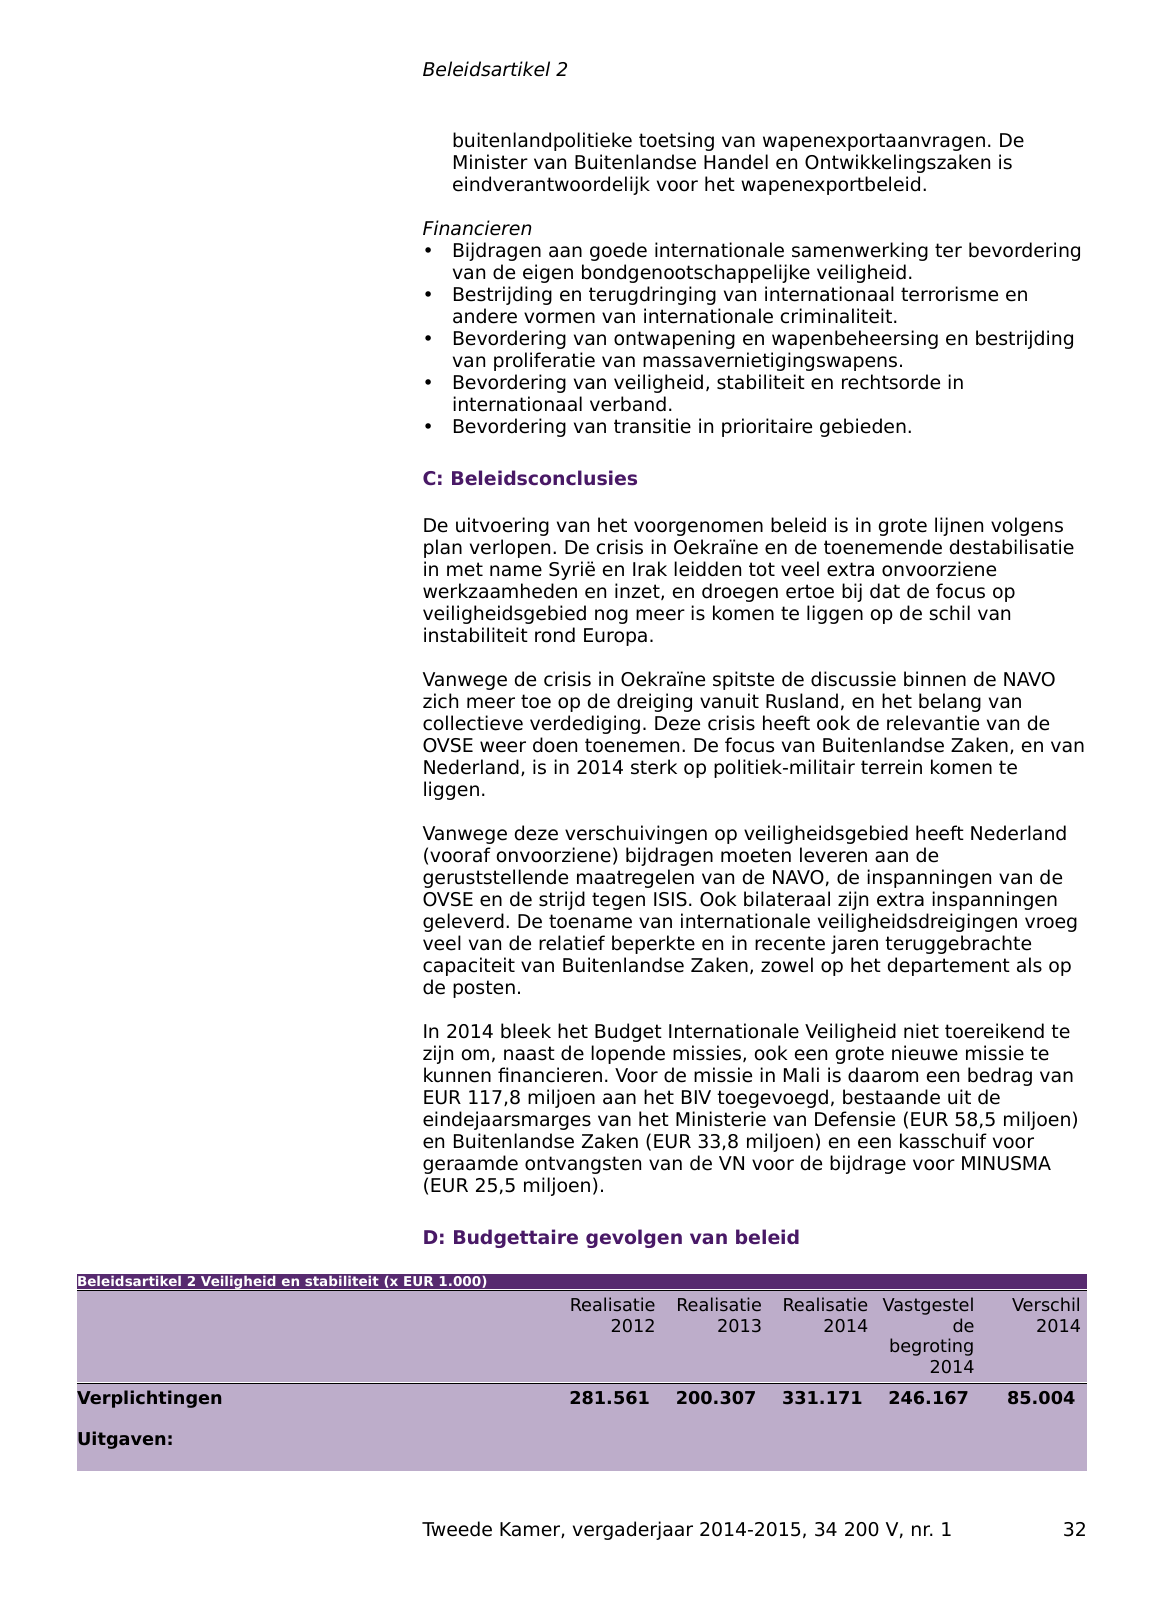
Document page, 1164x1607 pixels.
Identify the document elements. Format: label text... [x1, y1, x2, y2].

table_cell [555, 1429, 661, 1450]
table_cell [372, 1384, 555, 1409]
table_cell Verplichtingen [77, 1384, 372, 1409]
text • Bevordering van transitie in prioritaire gebieden. [422, 416, 1087, 438]
table_cell Verschil 2014 [980, 1291, 1087, 1382]
table_cell [372, 1291, 555, 1382]
text • Bevordering van veiligheid, stabiliteit en rechtsorde in internationaal verband. [422, 372, 1087, 416]
table_cell [77, 1450, 136, 1471]
text De uitvoering van het voorgenomen beleid is in grote lijnen volgens plan verlopen. De crisis in Oekraïne en de toenemende destabilisatie in met name Syrië en Irak leidden tot veel extra onvoorziene werkzaamheden en inzet, en droegen ertoe bij dat de focus op veiligheidsgebied nog meer is komen te liggen op de schil van instabiliteit rond Europa. [422, 515, 1087, 647]
subtitle D: Budgettaire gevolgen van beleid [422, 1227, 1087, 1249]
table_cell [555, 1450, 661, 1471]
table_cell 281.561 [555, 1384, 661, 1409]
text • Bevordering van ontwapening en wapenbeheersing en bestrijding van proliferatie van massavernietigingswapens. [422, 328, 1087, 372]
table_cell [136, 1291, 372, 1382]
table_cell [372, 1409, 555, 1429]
table_cell [372, 1450, 555, 1471]
table_cell Uitgaven: [77, 1429, 372, 1450]
table_cell [768, 1409, 874, 1429]
table_cell [874, 1429, 980, 1450]
text Vanwege deze verschuivingen op veiligheidsgebied heeft Nederland (vooraf onvoorziene) bijdragen moeten leveren aan de geruststellende maatregelen van de NAVO, de inspanningen van de OVSE en de strijd tegen ISIS. Ook bilateraal zijn extra inspanningen geleverd. De toename van internationale veiligheidsdreigingen vroeg veel van de relatief beperkte en in recente jaren teruggebrachte capaciteit van Buitenlandse Zaken, zowel op het departement als op de posten. [422, 823, 1087, 999]
table_cell [555, 1409, 661, 1429]
table_cell Realisatie 2012 [555, 1291, 661, 1382]
table_cell [661, 1450, 768, 1471]
table_cell [980, 1450, 1087, 1471]
table_cell [136, 1409, 372, 1429]
table_cell 246.167 [874, 1384, 980, 1409]
table_cell [768, 1429, 874, 1450]
table_header Beleidsartikel 2 Veiligheid en stabiliteit (x EUR 1.000) [77, 1274, 1087, 1289]
text Vanwege de crisis in Oekraïne spitste de discussie binnen de NAVO zich meer toe op de dreiging vanuit Rusland, en het belang van collectieve verdediging. Deze crisis heeft ook de relevantie van de OVSE weer doen toenemen. De focus van Buitenlandse Zaken, en van Nederland, is in 2014 sterk op politiek-militair terrein komen te liggen. [422, 669, 1087, 801]
table_cell 85.004 [980, 1384, 1087, 1409]
table_cell [77, 1409, 136, 1429]
table_cell 200.307 [661, 1384, 768, 1409]
table_cell [661, 1409, 768, 1429]
text buitenlandpolitieke toetsing van wapenexportaanvragen. De Minister van Buitenlandse Handel en Ontwikkelingszaken is eindverantwoordelijk voor het wapenexportbeleid. [422, 130, 1087, 196]
table_cell 331.171 [768, 1384, 874, 1409]
table_cell [372, 1429, 555, 1450]
table_cell [874, 1409, 980, 1429]
table_cell [980, 1409, 1087, 1429]
table_cell [77, 1291, 136, 1382]
text In 2014 bleek het Budget Internationale Veiligheid niet toereikend te zijn om, naast de lopende missies, ook een grote nieuwe missie te kunnen financieren. Voor de missie in Mali is daarom een bedrag van EUR 117,8 miljoen aan het BIV toegevoegd, bestaande uit de eindejaarsmarges van het Ministerie van Defensie (EUR 58,5 miljoen) en Buitenlandse Zaken (EUR 33,8 miljoen) en een kasschuif voor geraamde ontvangsten van de VN voor de bijdrage voor MINUSMA (EUR 25,5 miljoen). [422, 1021, 1087, 1197]
table_cell [768, 1450, 874, 1471]
table_cell Vastgestelde begroting 2014 [874, 1291, 980, 1382]
table_cell [661, 1429, 768, 1450]
table_cell [136, 1450, 372, 1471]
table_cell [874, 1450, 980, 1471]
table_cell Realisatie 2013 [661, 1291, 768, 1382]
subtitle C: Beleidsconclusies [422, 468, 1087, 490]
text • Bestrijding en terugdringing van internationaal terrorisme en andere vormen van internationale criminaliteit. [422, 284, 1087, 328]
text • Bijdragen aan goede internationale samenwerking ter bevordering van de eigen bondgenootschappelijke veiligheid. [422, 240, 1087, 284]
table_cell Realisatie 2014 [768, 1291, 874, 1382]
table_cell [980, 1429, 1087, 1450]
text Financieren [422, 218, 1087, 240]
